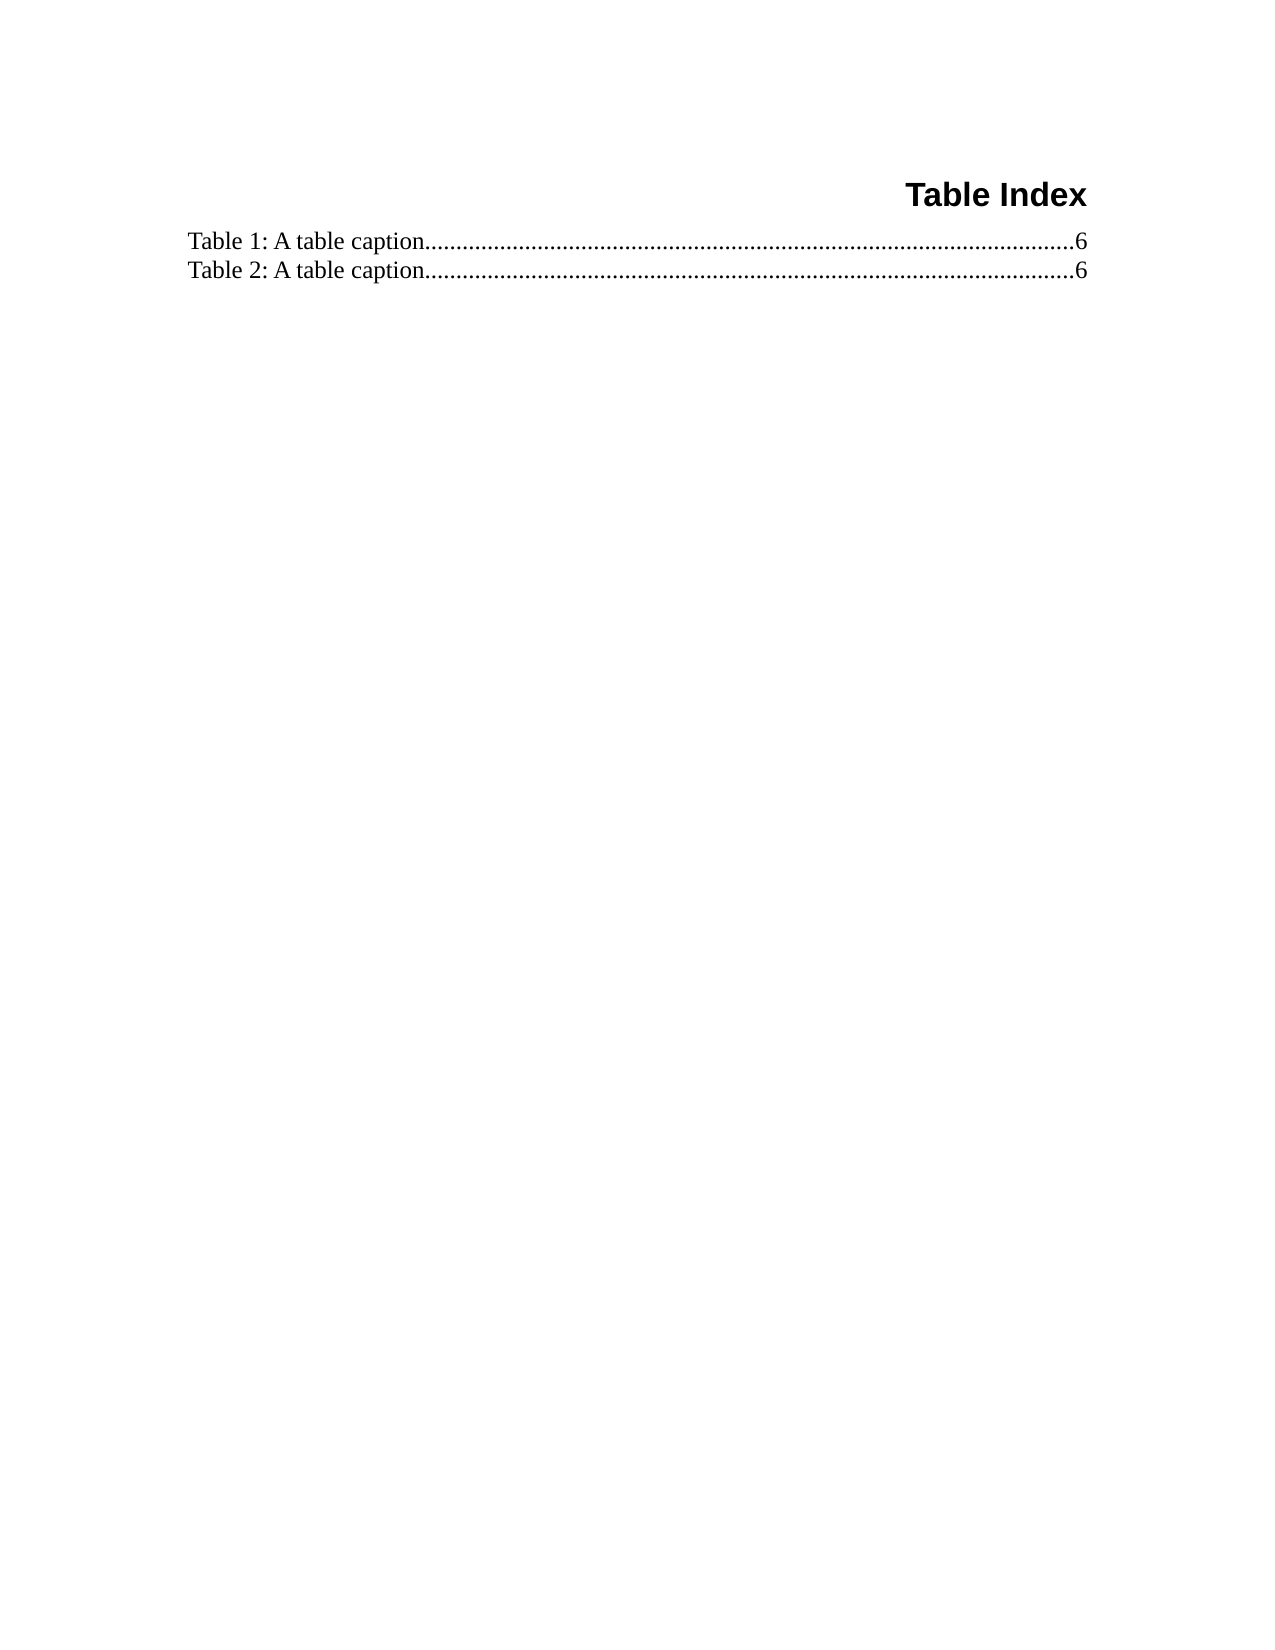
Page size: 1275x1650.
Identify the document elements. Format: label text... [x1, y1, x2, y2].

subtitle Table Index [187, 175, 1087, 214]
text Table 2: A table caption 6 [187, 255, 1087, 284]
text Table 1: A table caption 6 [187, 226, 1087, 255]
